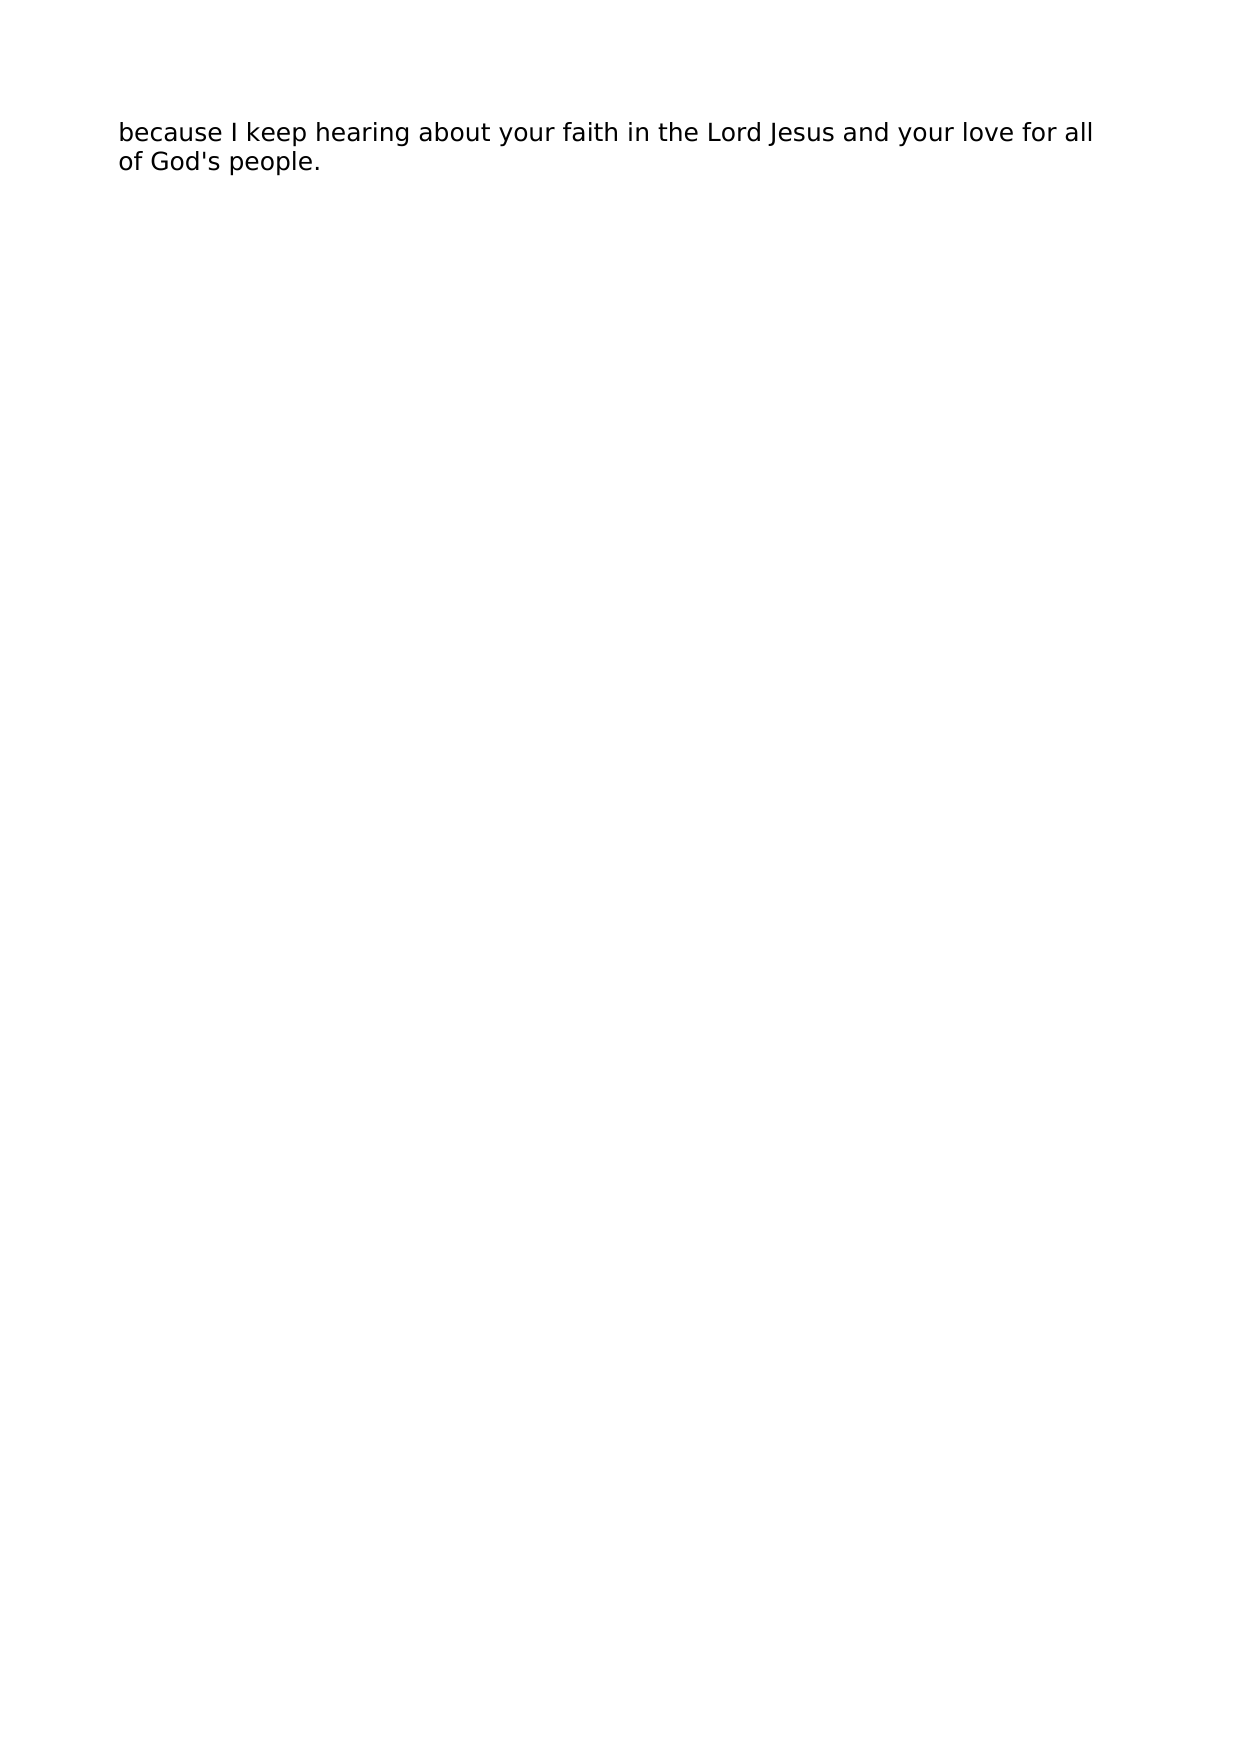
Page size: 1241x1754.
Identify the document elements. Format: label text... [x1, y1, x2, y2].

text because I keep hearing about your faith in the Lord Jesus and your love for all of God's people. [118, 118, 1122, 176]
